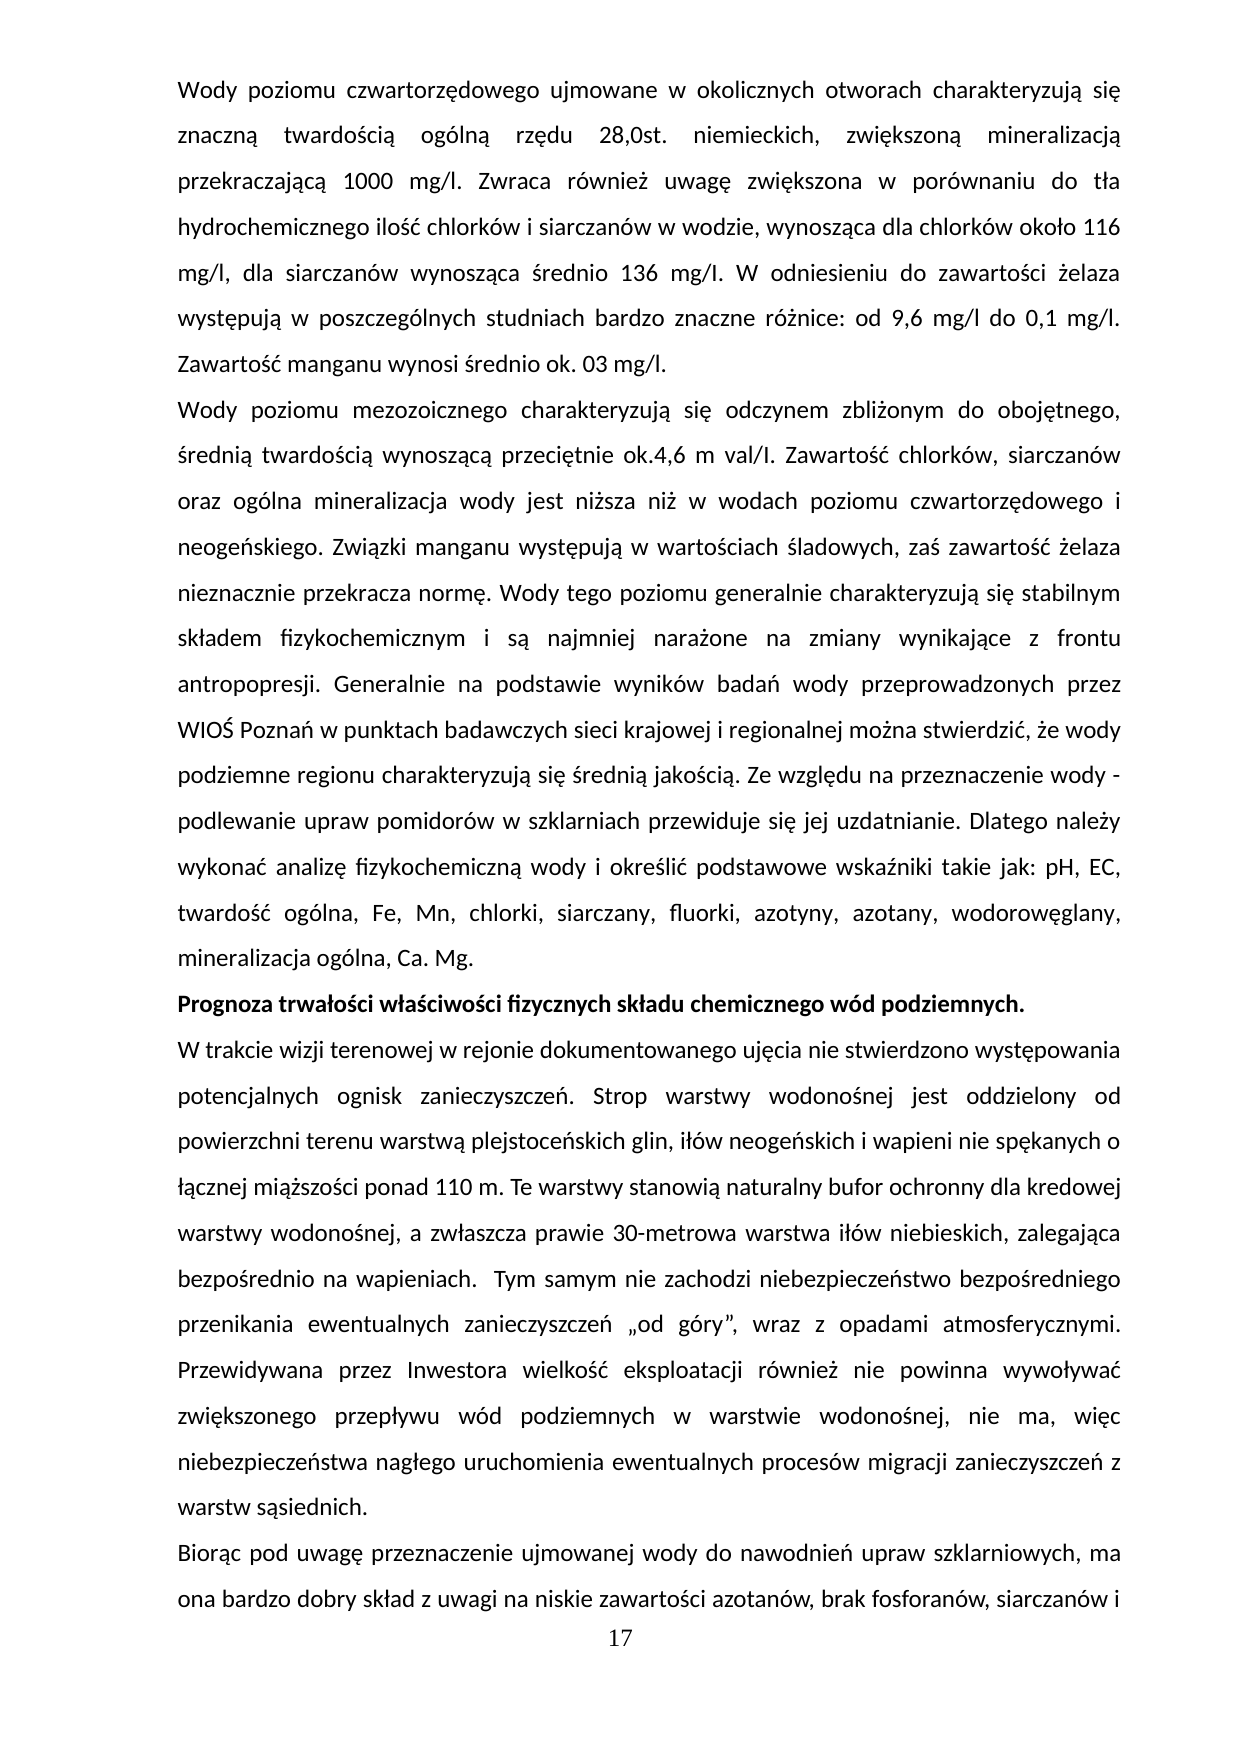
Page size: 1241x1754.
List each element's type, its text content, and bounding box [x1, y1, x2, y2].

text Prognoza trwałości właściwości fizycznych składu chemicznego wód podziemnych. [177, 988, 1122, 1019]
text Wody poziomu mezozoicznego charakteryzują się odczynem zbliżonym do obojętnego, średnią twardością wynoszącą przeciętnie ok.4,6 m val/I. Zawartość chlorków, siarczanów oraz ogólna mineralizacja wody jest niższa niż w wodach poziomu czwartorzędowego i neogeńskiego. Związki manganu występują w wartościach śladowych, zaś zawartość żelaza nieznacznie przekracza normę. Wody tego poziomu generalnie charakteryzują się stabilnym składem fizykochemicznym i są najmniej narażone na zmiany wynikające z frontu antropopresji. Generalnie na podstawie wyników badań wody przeprowadzonych przez WIOŚ Poznań w punktach badawczych sieci krajowej i regionalnej można stwierdzić, że wody podziemne regionu charakteryzują się średnią jakością. Ze względu na przeznaczenie wody -podlewanie upraw pomidorów w szklarniach przewiduje się jej uzdatnianie. Dlatego należy wykonać analizę fizykochemiczną wody i określić podstawowe wskaźniki takie jak: pH, EC, twardość ogólna, Fe, Mn, chlorki, siarczany, fluorki, azotyny, azotany, wodorowęglany, mineralizacja ogólna, Ca. Mg. [177, 394, 1122, 973]
text Wody poziomu czwartorzędowego ujmowane w okolicznych otworach charakteryzują się znaczną twardością ogólną rzędu 28,0st. niemieckich, zwiększoną mineralizacją przekraczającą 1000 mg/l. Zwraca również uwagę zwiększona w porównaniu do tła hydrochemicznego ilość chlorków i siarczanów w wodzie, wynosząca dla chlorków około 116 mg/l, dla siarczanów wynosząca średnio 136 mg/I. W odniesieniu do zawartości żelaza występują w poszczególnych studniach bardzo znaczne różnice: od 9,6 mg/l do 0,1 mg/l. Zawartość manganu wynosi średnio ok. 03 mg/l. [177, 74, 1122, 379]
text Biorąc pod uwagę przeznaczenie ujmowanej wody do nawodnień upraw szklarniowych, ma ona bardzo dobry skład z uwagi na niskie zawartości azotanów, brak fosforanów, siarczanów i [177, 1537, 1122, 1613]
text W trakcie wizji terenowej w rejonie dokumentowanego ujęcia nie stwierdzono występowania potencjalnych ognisk zanieczyszczeń. Strop warstwy wodonośnej jest oddzielony od powierzchni terenu warstwą plejstoceńskich glin, iłów neogeńskich i wapieni nie spękanych o łącznej miąższości ponad 110 m. Te warstwy stanowią naturalny bufor ochronny dla kredowej warstwy wodonośnej, a zwłaszcza prawie 30-metrowa warstwa iłów niebieskich, zalegająca bezpośrednio na wapieniach. Tym samym nie zachodzi niebezpieczeństwo bezpośredniego przenikania ewentualnych zanieczyszczeń „od góry”, wraz z opadami atmosferycznymi. Przewidywana przez Inwestora wielkość eksploatacji również nie powinna wywoływać zwiększonego przepływu wód podziemnych w warstwie wodonośnej, nie ma, więc niebezpieczeństwa nagłego uruchomienia ewentualnych procesów migracji zanieczyszczeń z warstw sąsiednich. [177, 1034, 1122, 1522]
